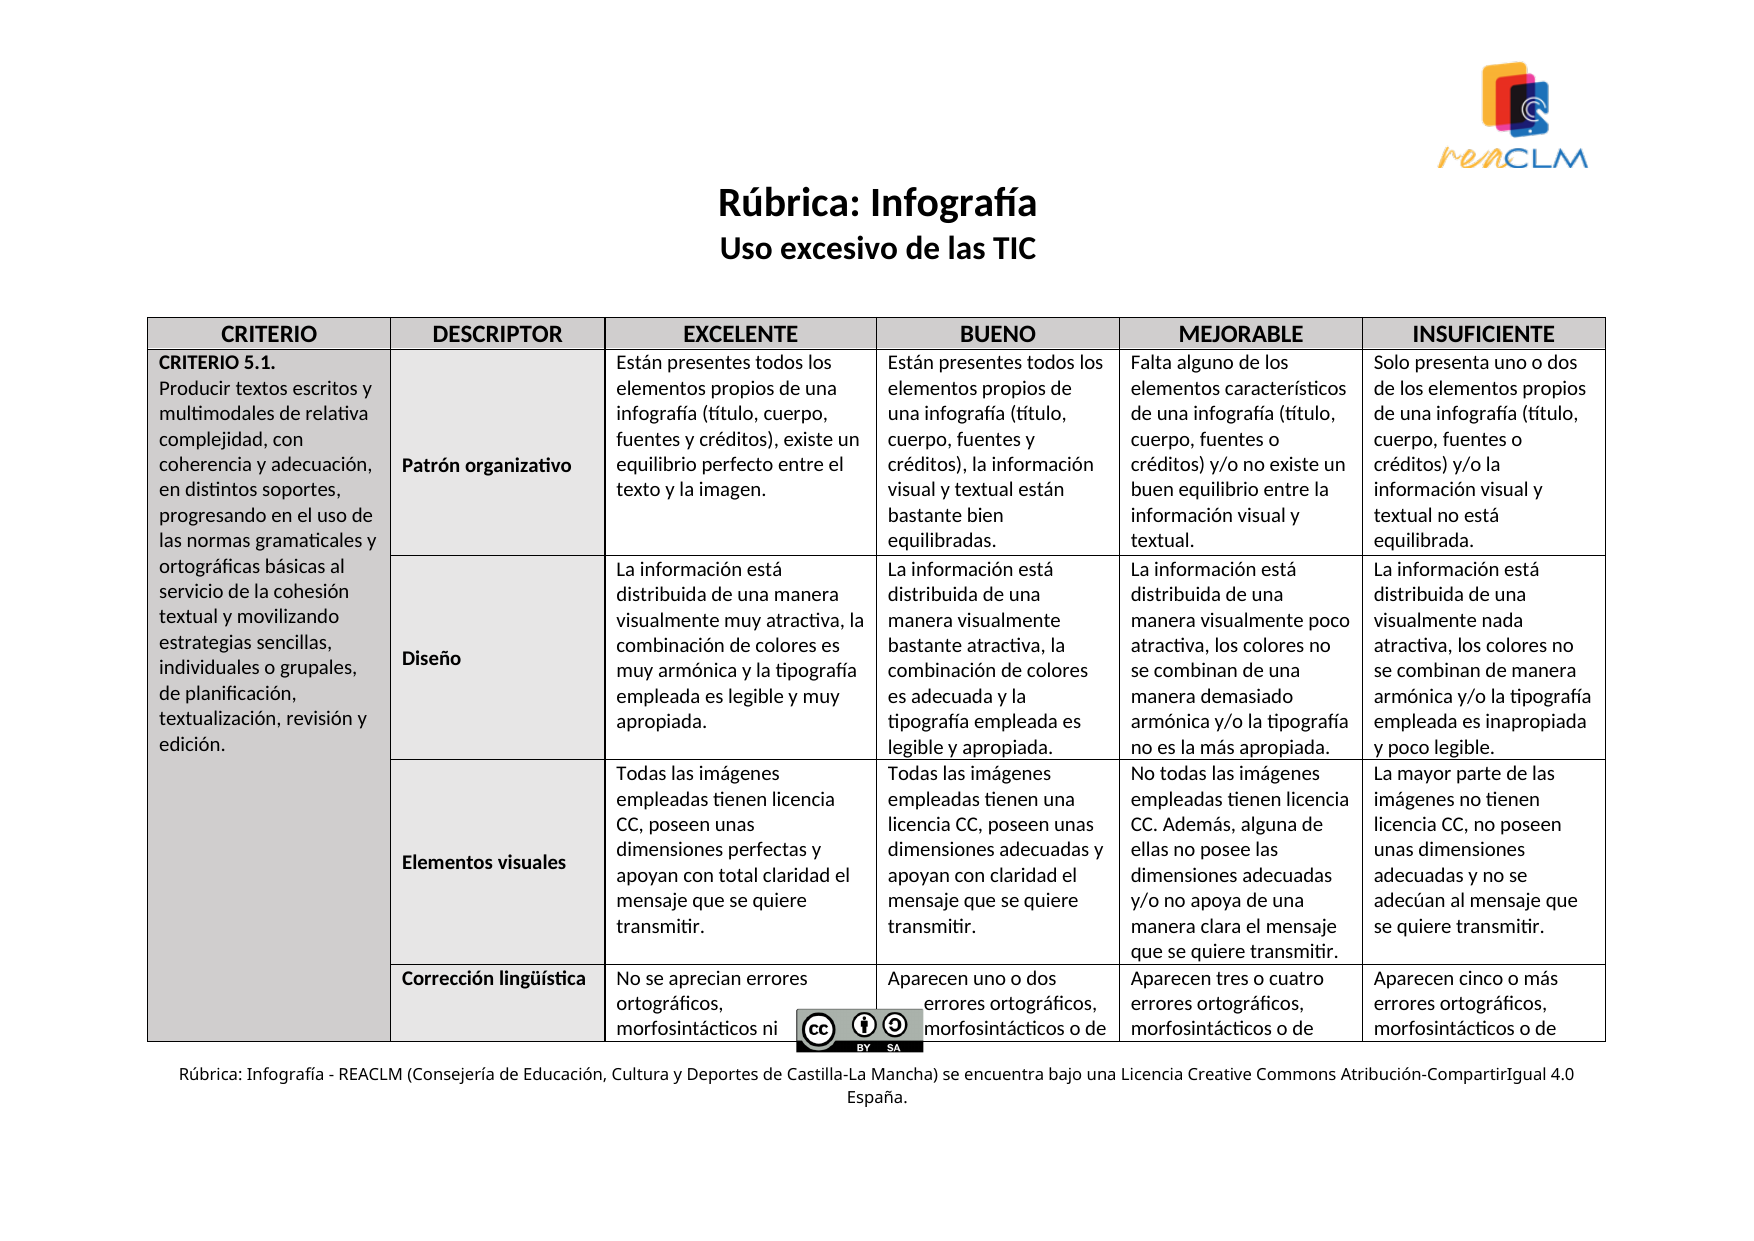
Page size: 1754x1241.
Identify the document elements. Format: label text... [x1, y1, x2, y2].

table_cell Falta alguno de los elementos característicos de una infografía (título, cuerpo, fuentes o créditos) y/o no existe un buen equilibrio entre la información visual y textual. [1120, 350, 1362, 555]
table_header INSUFICIENTE [1363, 318, 1605, 348]
table_header CRITERIO [148, 318, 390, 348]
text Rúbrica: Infografía [89, 176, 1667, 227]
table_header BUENO [877, 318, 1119, 348]
table_cell La mayor parte de las imágenes no tienen licencia CC, no poseen unas dimensiones adecuadas y no se adecúan al mensaje que se quiere transmitir. [1363, 760, 1605, 964]
table_cell Corrección lingüística [391, 965, 604, 1041]
table_header EXCELENTE [606, 318, 876, 348]
table_cell Diseño [391, 556, 604, 759]
table_cell Elementos visuales [391, 760, 604, 964]
table_cell Aparecen tres o cuatro errores ortográficos, morfosintácticos o de [1120, 965, 1362, 1041]
table_cell Patrón organizativo [391, 350, 604, 555]
table_cell Están presentes todos los elementos propios de una infografía (título, cuerpo, fuentes y créditos), la información visual y textual están bastante bien equilibradas. [877, 350, 1119, 555]
table_cell Todas las imágenes empleadas tienen una licencia CC, poseen unas dimensiones adecuadas y apoyan con claridad el mensaje que se quiere transmitir. [877, 760, 1119, 964]
table_cell CRITERIO 5.1. Producir textos escritos y multimodales de relativa complejidad, con coherencia y adecuación, en distintos soportes, progresando en el uso de las normas gramaticales y ortográficas básicas al servicio de la cohesión textual y movilizando estrategias sencillas, individuales o grupales, de planificación, textualización, revisión y edición. [148, 350, 390, 1041]
text Uso excesivo de las TIC [89, 227, 1667, 267]
table_cell Aparecen uno o dos errores ortográficos, morfosintácticos o de [877, 965, 1119, 1041]
table_cell No se aprecian errores ortográficos, morfosintácticos ni [606, 965, 876, 1041]
table_cell La información está distribuida de una manera visualmente bastante atractiva, la combinación de colores es adecuada y la tipografía empleada es legible y apropiada. [877, 556, 1119, 759]
table_cell Aparecen cinco o más errores ortográficos, morfosintácticos o de [1363, 965, 1605, 1041]
table_cell La información está distribuida de una visualmente nada atractiva, los colores no se combinan de manera armónica y/o la tipografía empleada es inapropiada y poco legible. [1363, 556, 1605, 759]
table_header DESCRIPTOR [391, 318, 604, 348]
table_cell Todas las imágenes empleadas tienen licencia CC, poseen unas dimensiones perfectas y apoyan con total claridad el mensaje que se quiere transmitir. [606, 760, 876, 964]
table_cell Están presentes todos los elementos propios de una infografía (título, cuerpo, fuentes y créditos), existe un equilibrio perfecto entre el texto y la imagen. [606, 350, 876, 555]
table_cell La información está distribuida de una manera visualmente muy atractiva, la combinación de colores es muy armónica y la tipografía empleada es legible y muy apropiada. [606, 556, 876, 759]
table_cell Solo presenta uno o dos de los elementos propios de una infografía (título, cuerpo, fuentes o créditos) y/o la información visual y textual no está equilibrada. [1363, 350, 1605, 555]
table_header MEJORABLE [1120, 318, 1362, 348]
table_cell No todas las imágenes empleadas tienen licencia CC. Además, alguna de ellas no posee las dimensiones adecuadas y/o no apoya de una manera clara el mensaje que se quiere transmitir. [1120, 760, 1362, 964]
table_cell La información está distribuida de una manera visualmente poco atractiva, los colores no se combinan de una manera demasiado armónica y/o la tipografía no es la más apropiada. [1120, 556, 1362, 759]
